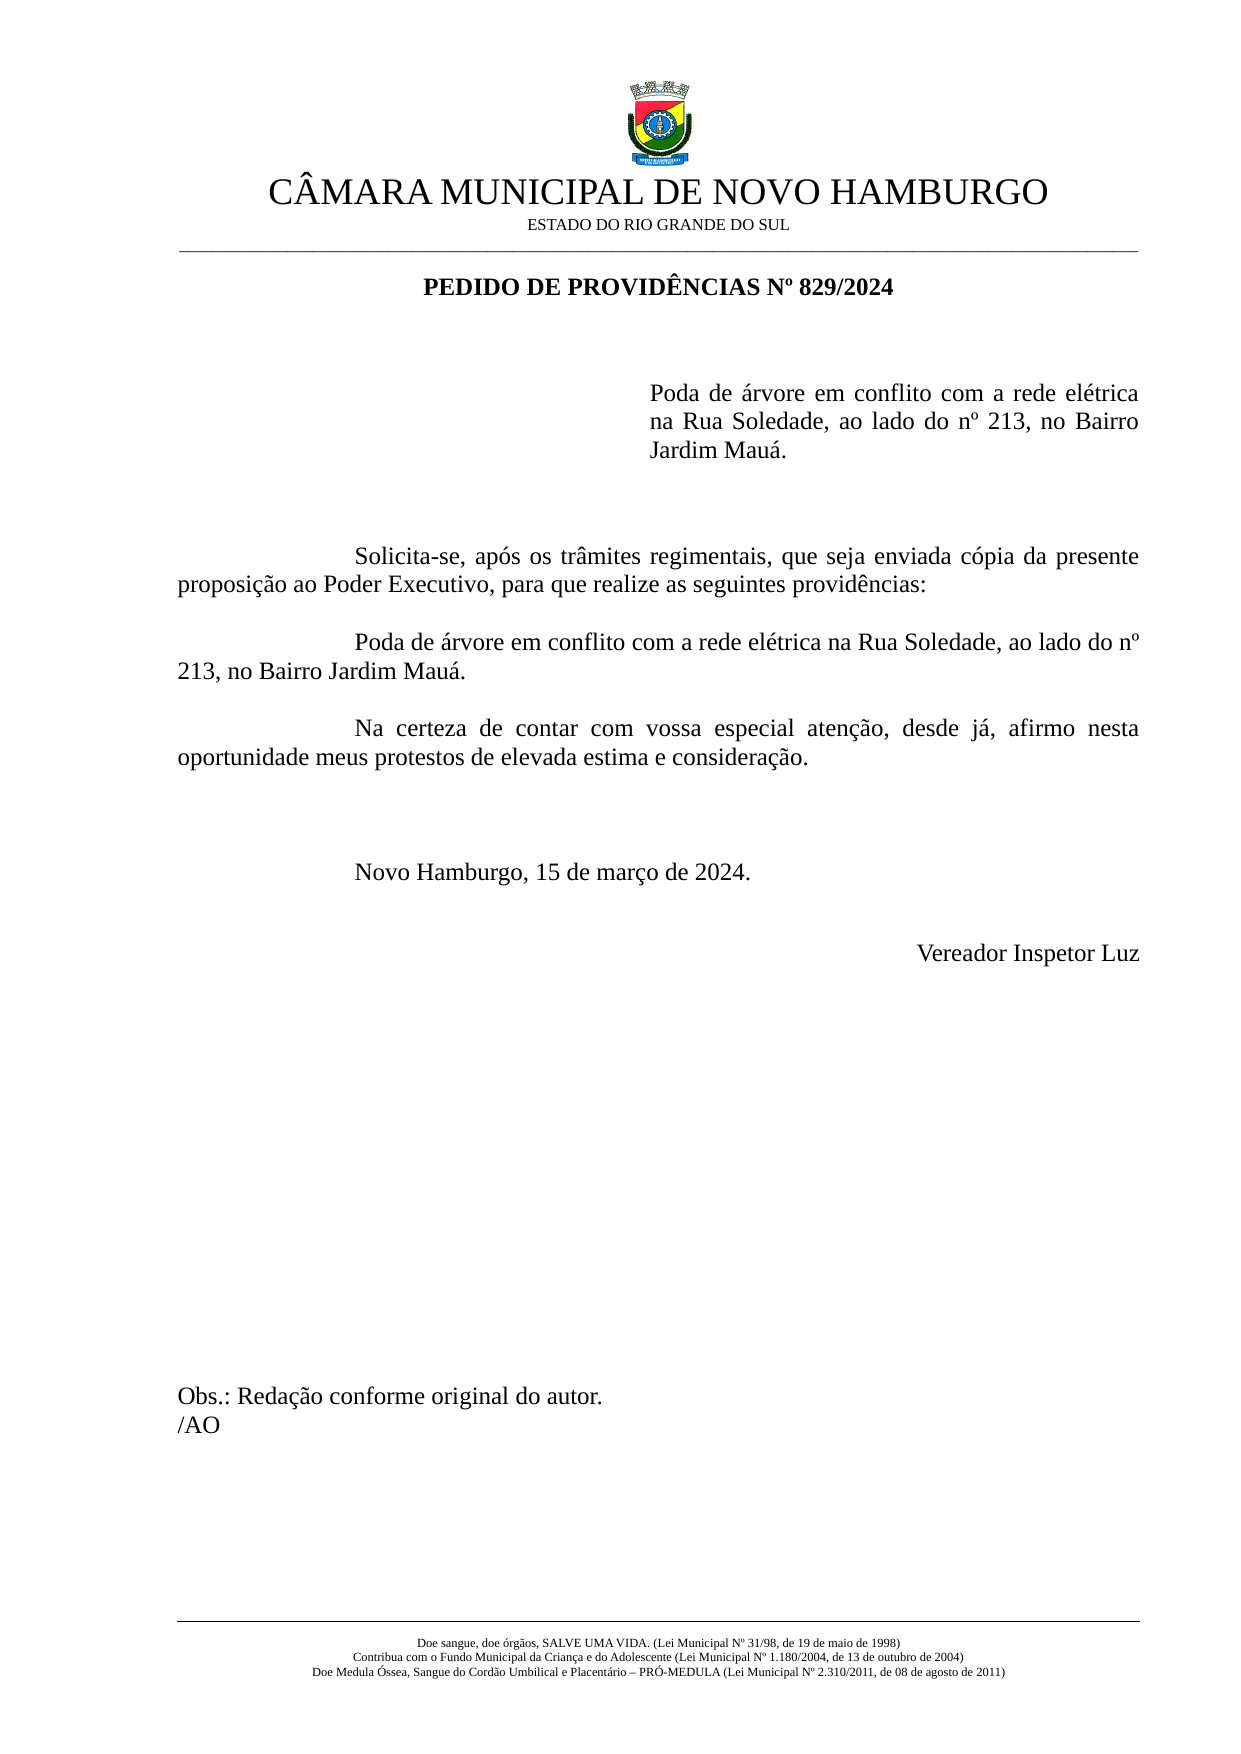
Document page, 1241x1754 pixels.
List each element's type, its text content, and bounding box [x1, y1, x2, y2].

text Solicita-se, após os trâmites regimentais, que seja enviada cópia da presente proposição ao Poder Executivo, para que realize as seguintes providências: [177, 541, 1140, 598]
text Obs.: Redação conforme original do autor. [177, 1381, 1140, 1410]
text Vereador Inspetor Luz [177, 938, 1140, 967]
text Poda de árvore em conflito com a rede elétrica na Rua Soledade, ao lado do nº 213, no Bairro Jardim Mauá. [649, 378, 1140, 464]
text Novo Hamburgo, 15 de março de 2024. [177, 857, 1140, 886]
text /AO [177, 1410, 1140, 1438]
picture [622, 75, 695, 170]
text Poda de árvore em conflito com a rede elétrica na Rua Soledade, ao lado do nº 213, no Bairro Jardim Mauá. [177, 627, 1140, 684]
text Na certeza de contar com vossa especial atenção, desde já, afirmo nesta oportunidade meus protestos de elevada estima e consideração. [177, 713, 1140, 771]
text PEDIDO DE PROVIDÊNCIAS Nº 829/2024 [177, 272, 1140, 301]
